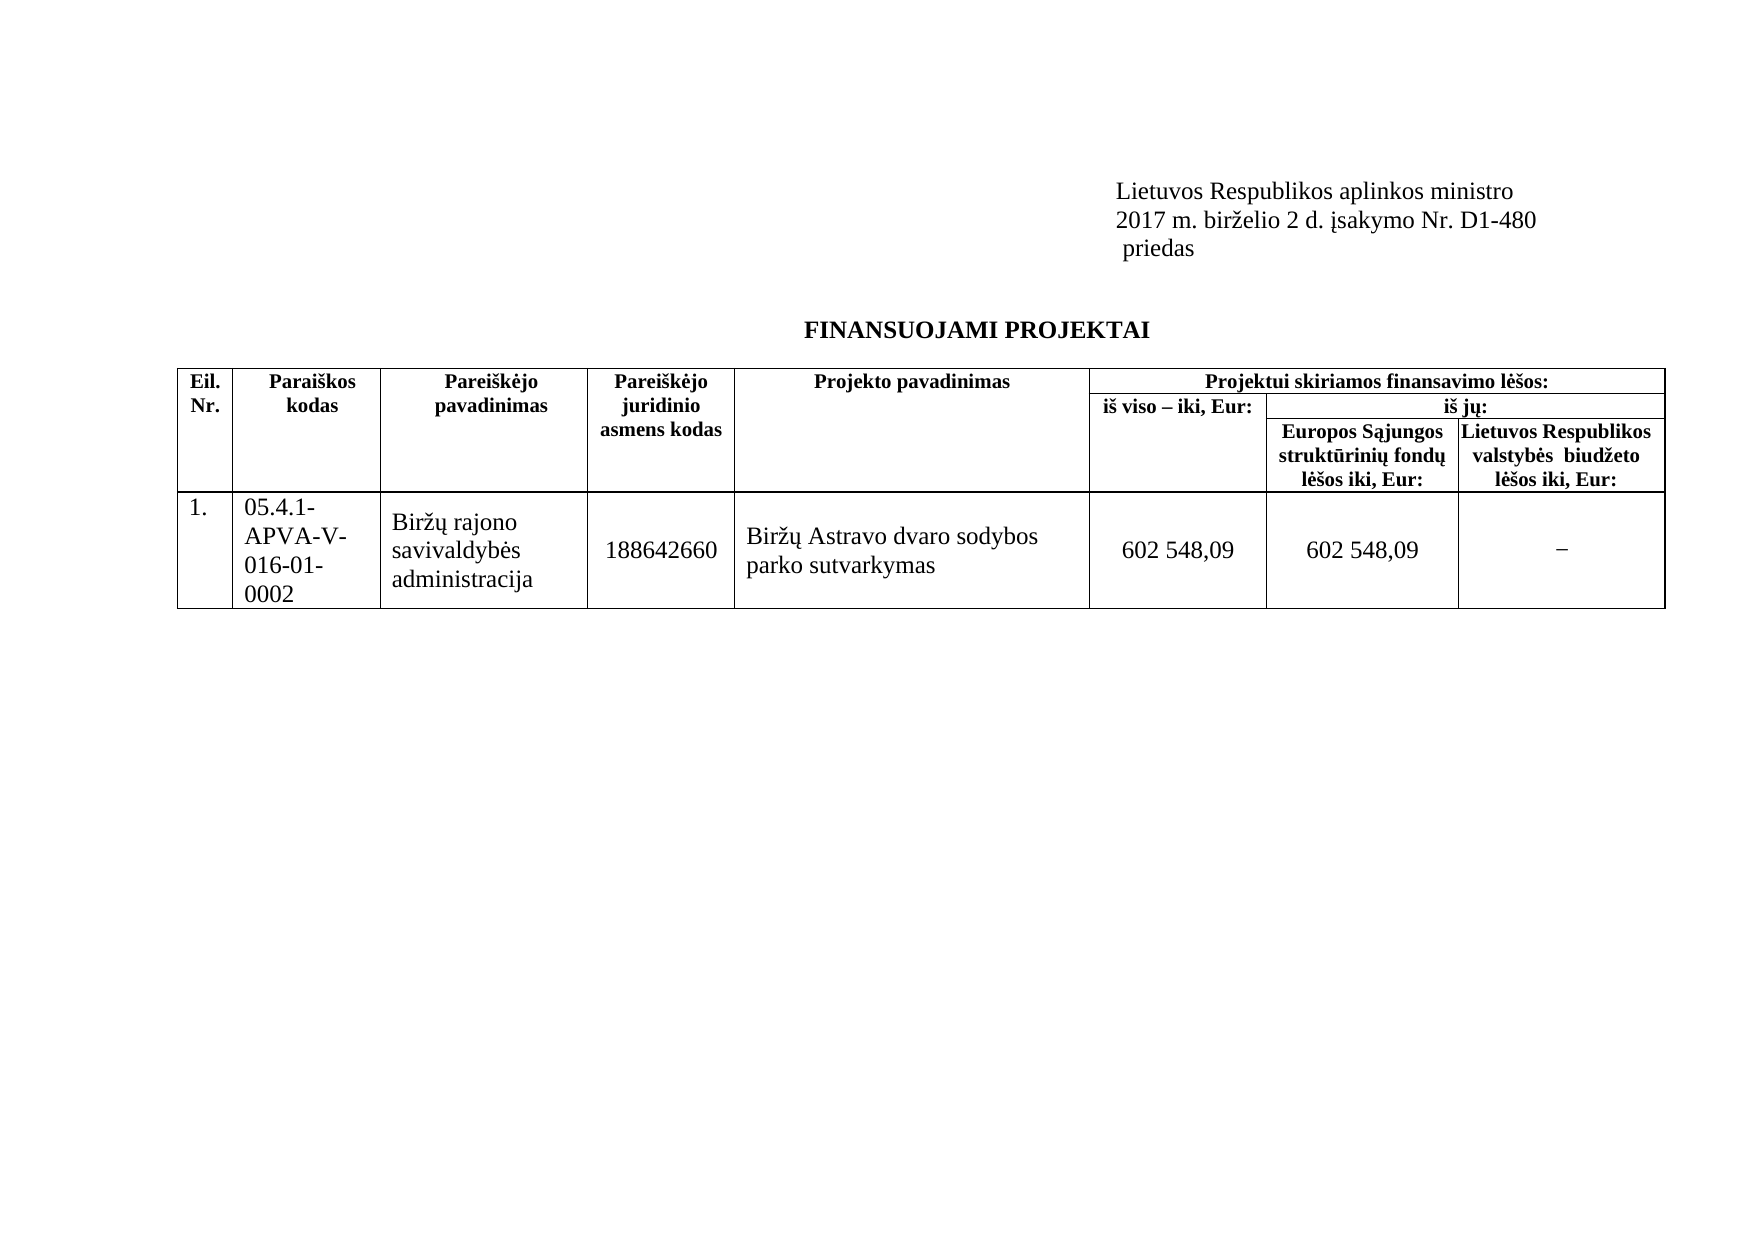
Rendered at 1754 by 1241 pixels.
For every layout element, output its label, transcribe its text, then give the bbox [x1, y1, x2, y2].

text Lietuvos Respublikos aplinkos ministro [591, 176, 1695, 205]
table_header Projekto pavadinimas [735, 369, 1089, 491]
table_cell Biržų rajono savivaldybės administracija [381, 493, 587, 607]
table_cell 602 548,09 [1090, 493, 1266, 607]
table_cell Biržų Astravo dvaro sodybos parko sutvarkymas [735, 493, 1089, 607]
table_cell Lietuvos Respublikos valstybės biudžeto lėšos iki, Eur: [1459, 419, 1664, 491]
table_cell iš viso – iki, Eur: [1090, 394, 1266, 491]
table_cell iš jų: [1267, 394, 1664, 418]
text priedas [1107, 233, 1695, 262]
text FINANSUOJAMI PROJEKTAI [177, 315, 1695, 344]
table_cell 188642660 [588, 493, 734, 607]
table_header Pareiškėjo pavadinimas [381, 369, 587, 491]
table_cell 05.4.1-APVA-V-016-01-0002 [233, 493, 380, 607]
table_header Paraiškos kodas [233, 369, 380, 491]
table_header Pareiškėjo juridinio asmens kodas [588, 369, 734, 491]
table_cell Europos Sąjungos struktūrinių fondų lėšos iki, Eur: [1267, 419, 1458, 491]
table_header Eil. Nr. [178, 369, 232, 491]
table_cell − [1459, 493, 1664, 607]
text 2017 m. birželio 2 d. įsakymo Nr. D1-480 [591, 205, 1695, 233]
table_header Projektui skiriamos finansavimo lėšos: [1090, 369, 1664, 393]
table_cell 1. [178, 493, 232, 607]
table_cell 602 548,09 [1267, 493, 1458, 607]
